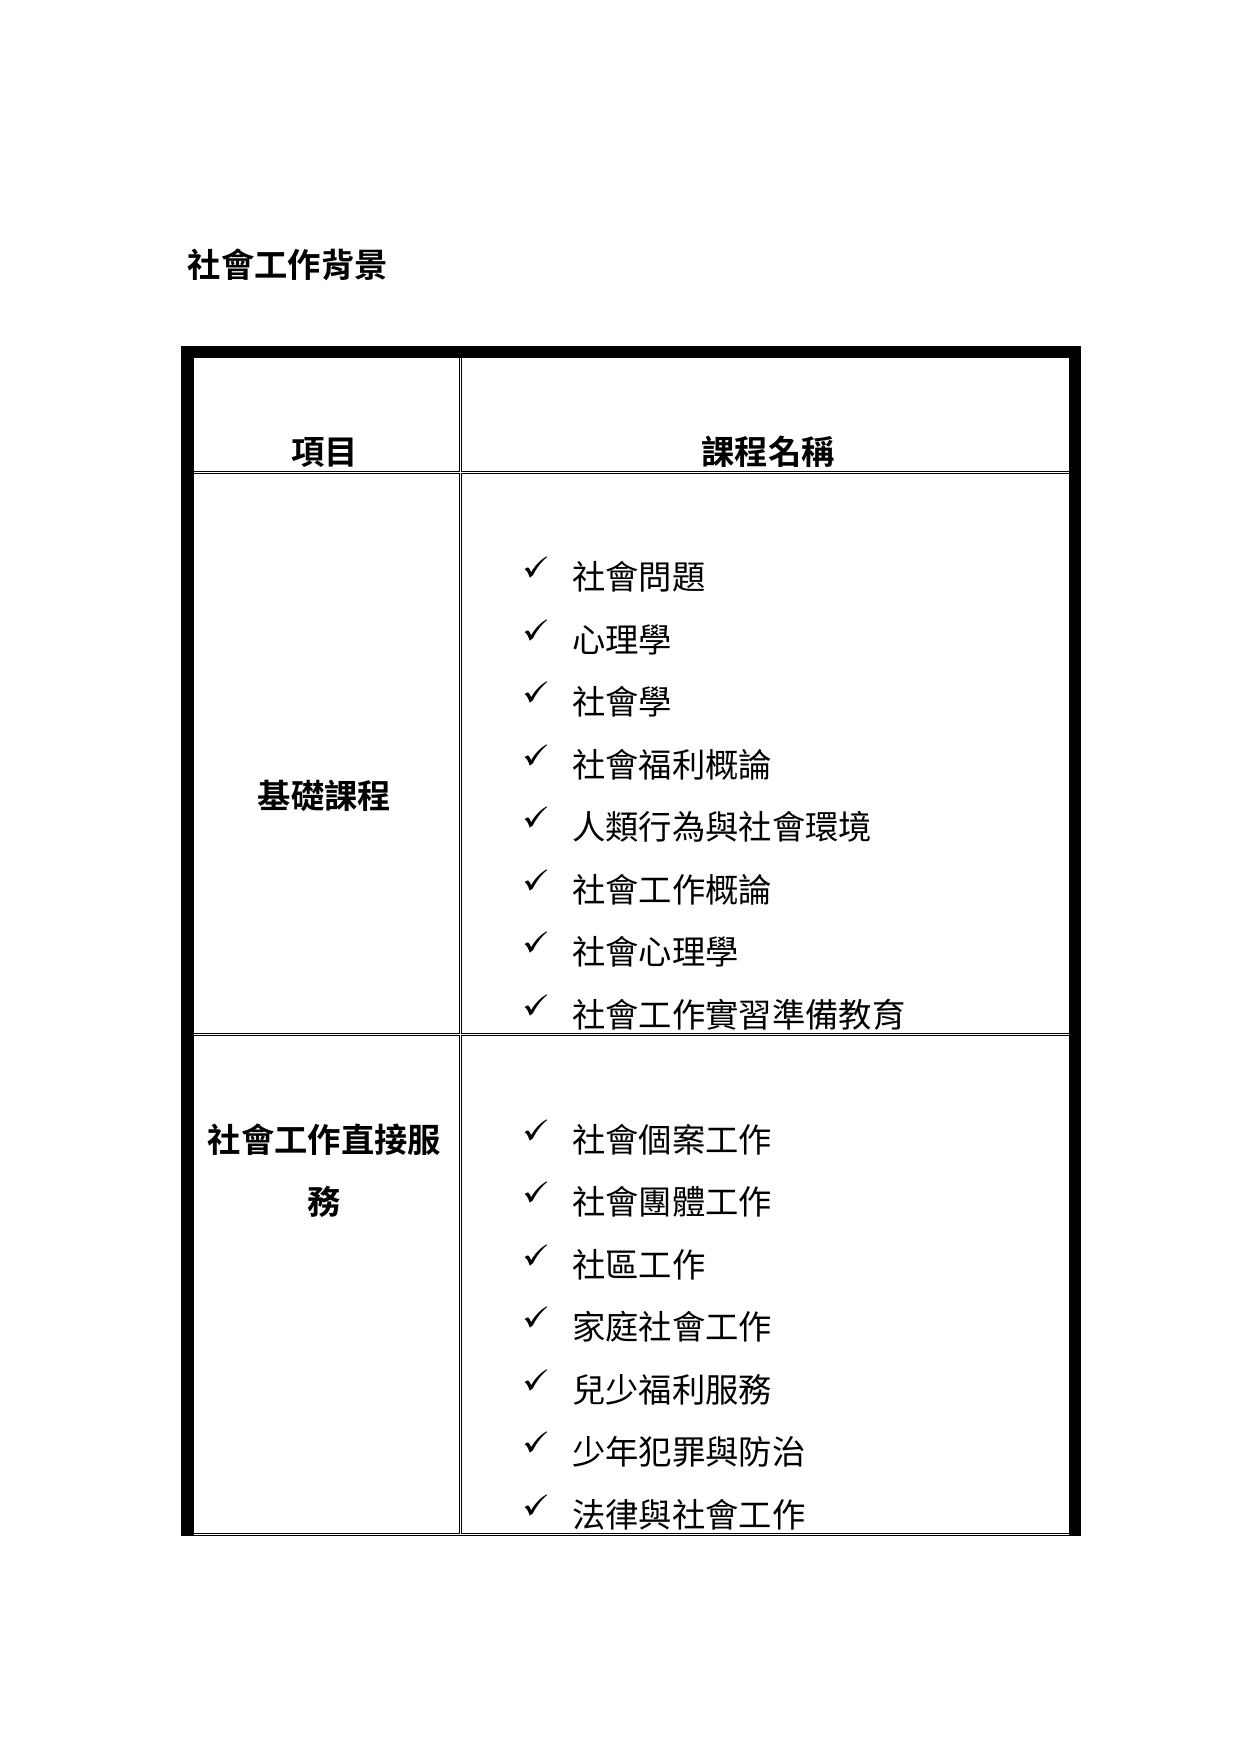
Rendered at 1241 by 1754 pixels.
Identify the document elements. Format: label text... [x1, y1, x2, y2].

table_cell 社會工作直接服務 [194, 1036, 459, 1533]
table_cell 社會個案工作 社會團體工作 社區工作 家庭社會工作 兒少福利服務 少年犯罪與防治 法律與社會工作 早期療育社會工作 矯治社會工作 老人照顧與實務 醫務社會工作 [462, 1036, 1069, 1533]
text 社會工作背景 [187, 221, 1053, 283]
table_header 項目 [194, 358, 459, 471]
table_header 課程名稱 [462, 358, 1069, 471]
table_cell 基礎課程 [194, 474, 459, 1033]
table_cell 社會問題 心理學 社會學 社會福利概論 人類行為與社會環境 社會工作概論 社會心理學 社會工作實習準備教育 [462, 474, 1069, 1033]
